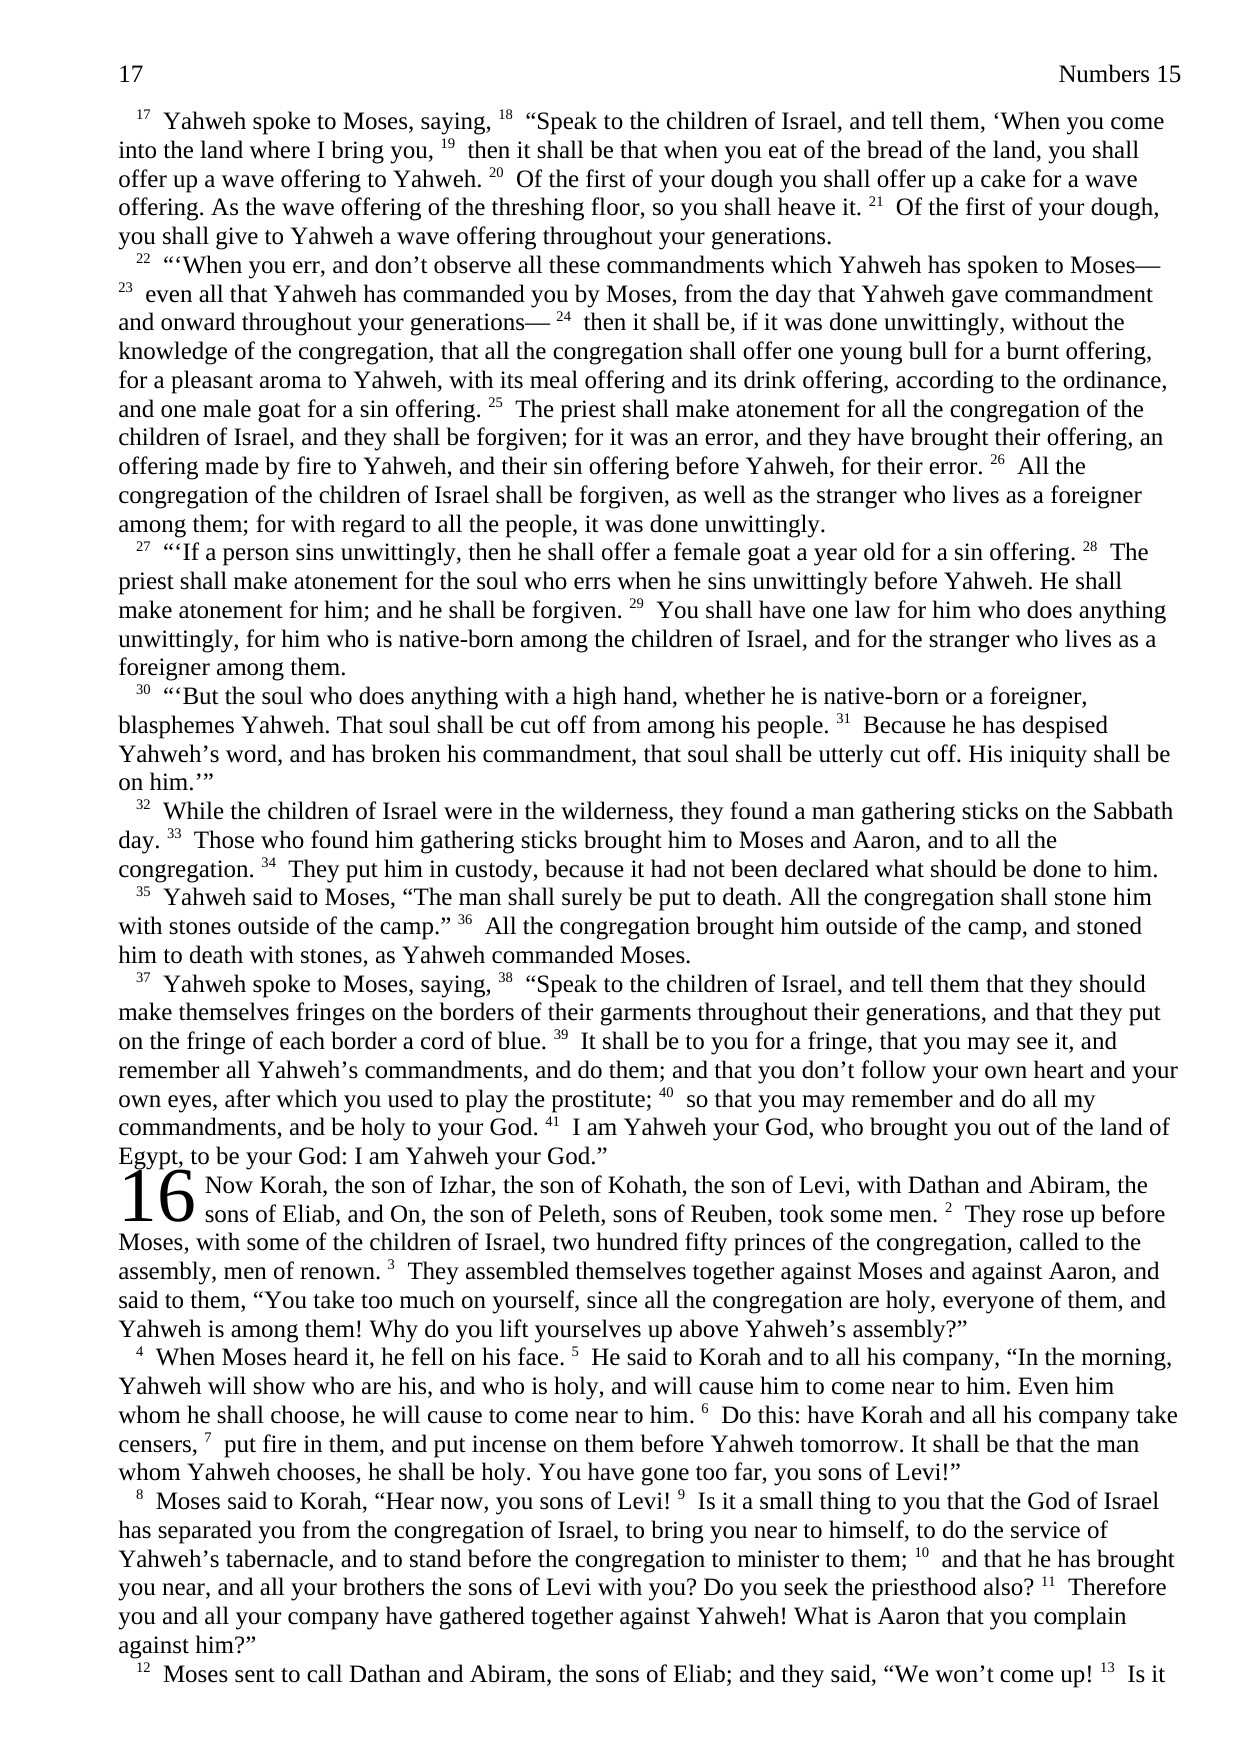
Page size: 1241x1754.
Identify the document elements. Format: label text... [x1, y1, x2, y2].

text 8 Moses said to Korah, “Hear now, you sons of Levi! 9 Is it a small thing to you that the God of Israel has separated you from the congregation of Israel, to bring you near to himself, to do the service of Yahweh’s tabernacle, and to stand before the congregation to minister to them; 10 and that he has brought you near, and all your brothers the sons of Levi with you? Do you seek the priesthood also? 11 Therefore you and all your company have gathered together against Yahweh! What is Aaron that you complain against him?” [118, 1486, 1181, 1659]
text 27 “‘If a person sins unwittingly, then he shall offer a female goat a year old for a sin offering. 28 The priest shall make atonement for the soul who errs when he sins unwittingly before Yahweh. He shall make atonement for him; and he shall be forgiven. 29 You shall have one law for him who does anything unwittingly, for him who is native-born among the children of Israel, and for the stranger who lives as a foreigner among them. [118, 537, 1181, 681]
text 32 While the children of Israel were in the wilderness, they found a man gathering sticks on the Sabbath day. 33 Those who found him gathering sticks brought him to Moses and Aaron, and to all the congregation. 34 They put him in custody, because it had not been declared what should be done to him. [118, 796, 1181, 882]
text 22 “‘When you err, and don’t observe all these commandments which Yahweh has spoken to Moses— 23 even all that Yahweh has commanded you by Moses, from the day that Yahweh gave commandment and onward throughout your generations— 24 then it shall be, if it was done unwittingly, without the knowledge of the congregation, that all the congregation shall offer one young bull for a burnt offering, for a pleasant aroma to Yahweh, with its meal offering and its drink offering, according to the ordinance, and one male goat for a sin offering. 25 The priest shall make atonement for all the congregation of the children of Israel, and they shall be forgiven; for it was an error, and they have brought their offering, an offering made by fire to Yahweh, and their sin offering before Yahweh, for their error. 26 All the congregation of the children of Israel shall be forgiven, as well as the stranger who lives as a foreigner among them; for with regard to all the people, it was done unwittingly. [118, 250, 1181, 537]
text 4 When Moses heard it, he fell on his face. 5 He said to Korah and to all his company, “In the morning, Yahweh will show who are his, and who is holy, and will cause him to come near to him. Even him whom he shall choose, he will cause to come near to him. 6 Do this: have Korah and all his company take censers, 7 put fire in them, and put incense on them before Yahweh tomorrow. It shall be that the man whom Yahweh chooses, he shall be holy. You have gone too far, you sons of Levi!” [118, 1342, 1181, 1486]
text 37 Yahweh spoke to Moses, saying, 38 “Speak to the children of Israel, and tell them that they should make themselves fringes on the borders of their garments throughout their generations, and that they put on the fringe of each border a cord of blue. 39 It shall be to you for a fringe, that you may see it, and remember all Yahweh’s commandments, and do them; and that you don’t follow your own heart and your own eyes, after which you used to play the prostitute; 40 so that you may remember and do all my commandments, and be holy to your God. 41 I am Yahweh your God, who brought you out of the land of Egypt, to be your God: I am Yahweh your God.” [118, 969, 1181, 1170]
text 12 Moses sent to call Dathan and Abiram, the sons of Eliab; and they said, “We won’t come up! 13 Is it [118, 1659, 1181, 1687]
text 16Now Korah, the son of Izhar, the son of Kohath, the son of Levi, with Dathan and Abiram, the sons of Eliab, and On, the son of Peleth, sons of Reuben, took some men. 2 They rose up before Moses, with some of the children of Israel, two hundred fifty princes of the congregation, called to the assembly, men of renown. 3 They assembled themselves together against Moses and against Aaron, and said to them, “You take too much on yourself, since all the congregation are holy, everyone of them, and Yahweh is among them! Why do you lift yourselves up above Yahweh’s assembly?” [118, 1170, 1181, 1342]
text 35 Yahweh said to Moses, “The man shall surely be put to death. All the congregation shall stone him with stones outside of the camp.” 36 All the congregation brought him outside of the camp, and stoned him to death with stones, as Yahweh commanded Moses. [118, 882, 1181, 969]
text 17 Yahweh spoke to Moses, saying, 18 “Speak to the children of Israel, and tell them, ‘When you come into the land where I bring you, 19 then it shall be that when you eat of the bread of the land, you shall offer up a wave offering to Yahweh. 20 Of the first of your dough you shall offer up a cake for a wave offering. As the wave offering of the threshing floor, so you shall heave it. 21 Of the first of your dough, you shall give to Yahweh a wave offering throughout your generations. [118, 106, 1181, 250]
text 30 “‘But the soul who does anything with a high hand, whether he is native-born or a foreigner, blasphemes Yahweh. That soul shall be cut off from among his people. 31 Because he has despised Yahweh’s word, and has broken his commandment, that soul shall be utterly cut off. His iniquity shall be on him.’” [118, 681, 1181, 796]
